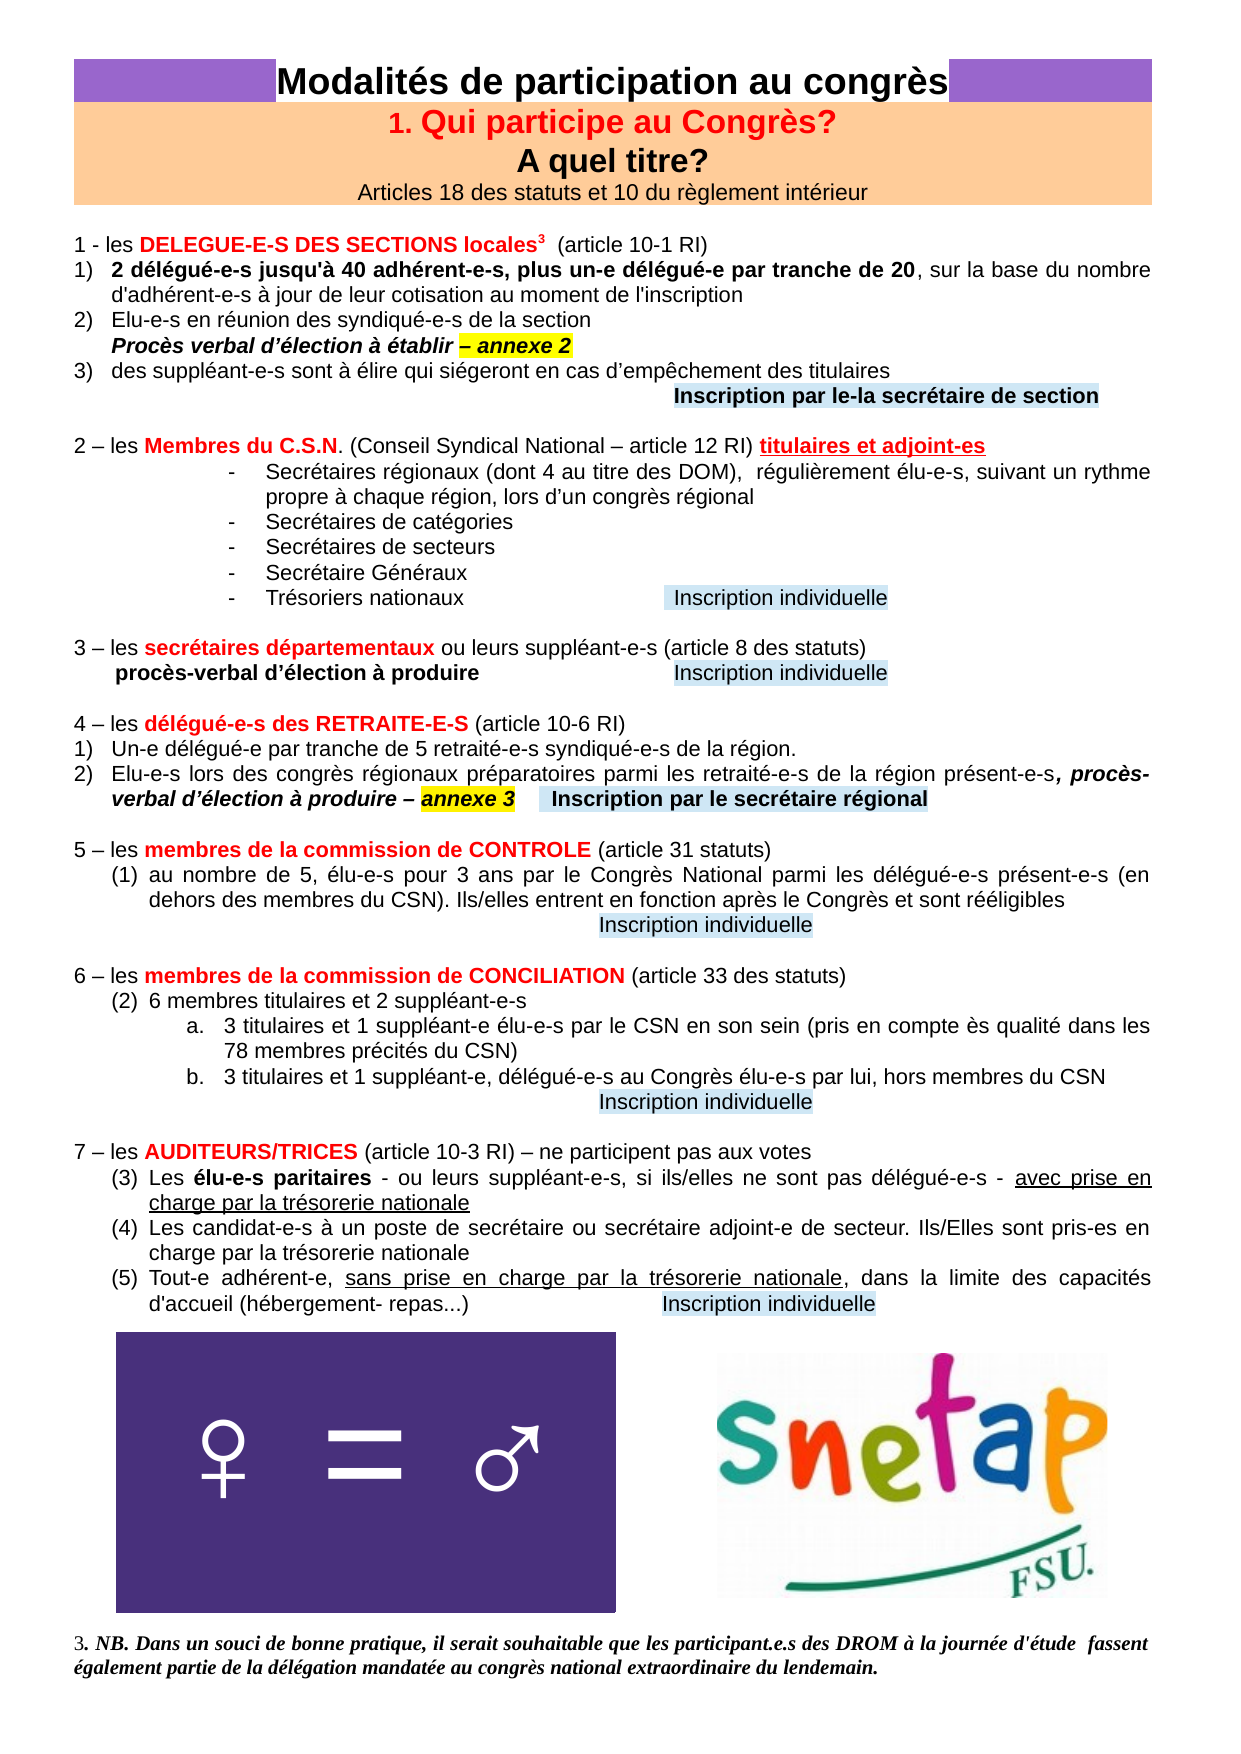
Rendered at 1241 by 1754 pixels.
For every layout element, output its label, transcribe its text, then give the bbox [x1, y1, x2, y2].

text 5 – les membres de la commission de CONTROLE (article 31 statuts) [74, 837, 1152, 862]
list Procès verbal d’élection à établir – annexe 2 [74, 333, 1152, 358]
list Les élu-e-s paritaires - ou leurs suppléant-e-s, si ils/elles ne sont pas délégué-e-s - avec prise en charge par la trésorerie nationale [111, 1164, 1152, 1215]
list Tout-e adhérent-e, sans prise en charge par la trésorerie nationale, dans la limite des capacités d'accueil (hébergement- repas...) Inscription individuelle [111, 1265, 1152, 1316]
picture [717, 1353, 1108, 1598]
text Modalités de participation au congrès [74, 59, 1152, 102]
text 6 – les membres de la commission de CONCILIATION (article 33 des statuts) [74, 963, 1152, 988]
list Secrétaires de secteurs [228, 534, 1152, 559]
text 1. Qui participe au Congrès? [74, 102, 1152, 141]
list 2 délégué-e-s jusqu'à 40 adhérent-e-s, plus un-e délégué-e par tranche de 20, sur la base du nombre d'adhérent-e-s à jour de leur cotisation au moment de l'inscription [74, 257, 1152, 307]
list Trésoriers nationaux Inscription individuelle [228, 585, 1152, 610]
text 2 – les Membres du C.S.N. (Conseil Syndical National – article 12 RI) titulaires et adjoint-es [74, 433, 1152, 459]
list des suppléant-e-s sont à élire qui siégeront en cas d’empêchement des titulaires [74, 358, 1152, 383]
list 6 membres titulaires et 2 suppléant-e-s [111, 988, 1152, 1013]
list Secrétaire Généraux [228, 559, 1152, 585]
text 7 – les AUDITEURS/TRICES (article 10-3 RI) – ne participent pas aux votes [74, 1139, 1152, 1164]
list 3 titulaires et 1 suppléant-e, délégué-e-s au Congrès élu-e-s par lui, hors membres du CSN Inscription individuelle [186, 1064, 1152, 1114]
text procès-verbal d’élection à produire Inscription individuelle [74, 660, 1152, 686]
text Inscription par le-la secrétaire de section [74, 383, 1152, 408]
text Articles 18 des statuts et 10 du règlement intérieur [74, 179, 1152, 205]
list au nombre de 5, élu-e-s pour 3 ans par le Congrès National parmi les délégué-e-s présent-e-s (en dehors des membres du CSN). Ils/elles entrent en fonction après le Congrès et sont rééligibles Inscription individuelle [111, 862, 1152, 938]
list Elu-e-s lors des congrès régionaux préparatoires parmi les retraité-e-s de la région présent-e-s, procès-verbal d’élection à produire – annexe 3 Inscription par le secrétaire régional [74, 761, 1152, 812]
list Elu-e-s en réunion des syndiqué-e-s de la section [74, 307, 1152, 333]
list Les candidat-e-s à un poste de secrétaire ou secrétaire adjoint-e de secteur. Ils/Elles sont pris-es en charge par la trésorerie nationale [111, 1215, 1152, 1265]
text . NB. Dans un souci de bonne pratique, il serait souhaitable que les participant.e.s des DROM à la journée d'étude fassent également partie de la délégation mandatée au congrès national extraordinaire du lendemain. [74, 1631, 1152, 1679]
list Secrétaires de catégories [228, 509, 1152, 534]
list Secrétaires régionaux (dont 4 au titre des DOM), régulièrement élu-e-s, suivant un rythme propre à chaque région, lors d’un congrès régional [228, 459, 1152, 509]
list Un-e délégué-e par tranche de 5 retraité-e-s syndiqué-e-s de la région. [74, 736, 1152, 761]
list 3 titulaires et 1 suppléant-e élu-e-s par le CSN en son sein (pris en compte ès qualité dans les 78 membres précités du CSN) [186, 1013, 1152, 1064]
text A quel titre? [74, 141, 1152, 179]
text 1 - les DELEGUE-E-S DES SECTIONS locales (article 10-1 RI) [74, 232, 1152, 257]
text ♀ = ♂ [131, 1364, 600, 1536]
text 4 – les délégué-e-s des RETRAITE-E-S (article 10-6 RI) [74, 711, 1152, 736]
text 3 – les secrétaires départementaux ou leurs suppléant-e-s (article 8 des statuts) [74, 635, 1152, 660]
